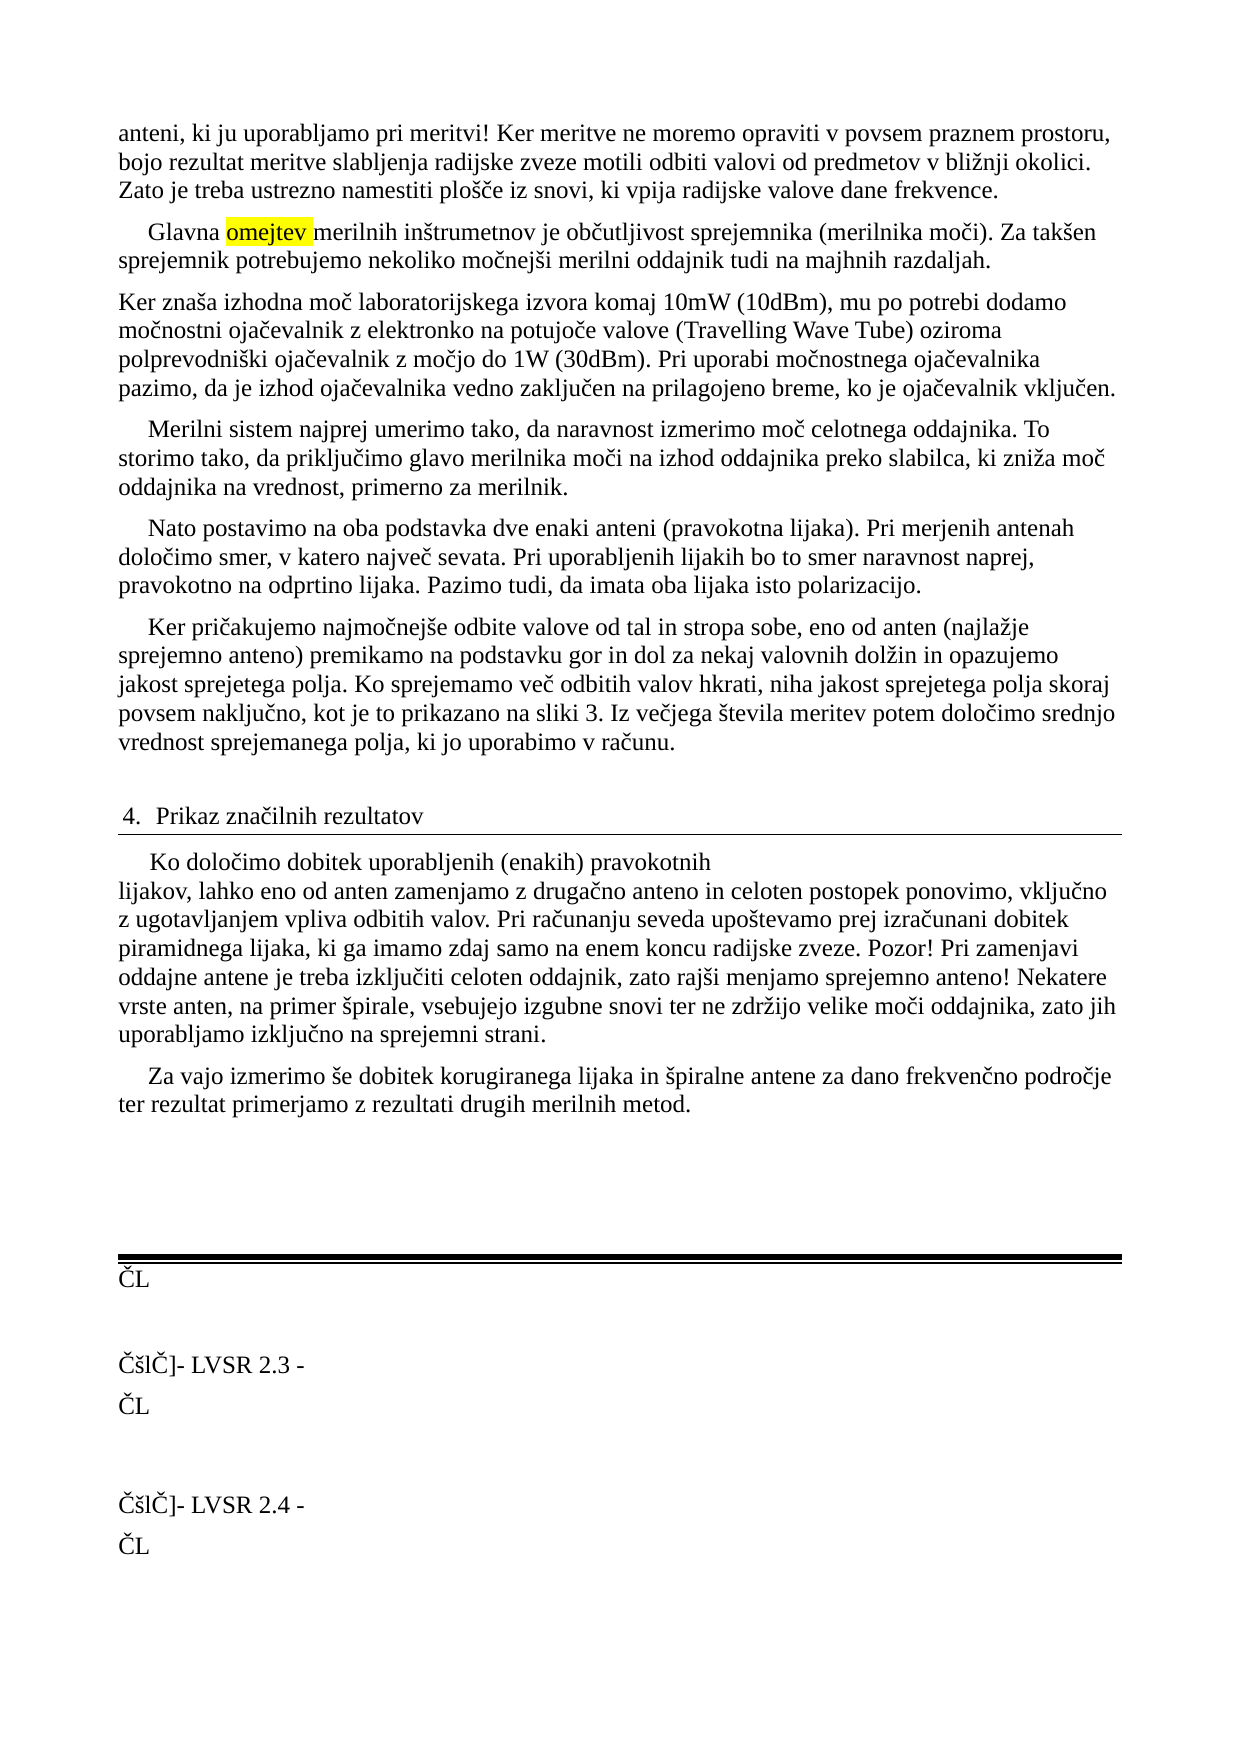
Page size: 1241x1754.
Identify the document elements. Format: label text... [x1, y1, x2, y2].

text ČL [118, 1391, 1122, 1420]
text Merilni sistem najprej umerimo tako, da naravnost izmerimo moč celotnega oddajnika. To storimo tako, da priključimo glavo merilnika moči na izhod oddajnika preko slabilca, ki zniža moč oddajnika na vrednost, primerno za merilnik. [118, 414, 1122, 501]
text lijakov, lahko eno od anten zamenjamo z drugačno anteno in celoten postopek ponovimo, vključno z ugotavljanjem vpliva odbitih valov. Pri računanju seveda upoštevamo prej izračunani dobitek piramidnega lijaka, ki ga imamo zdaj samo na enem koncu radijske zveze. Pozor! Pri zamenjavi oddajne antene je treba izključiti celoten oddajnik, zato rajši menjamo sprejemno anteno! Nekatere vrste anten, na primer špirale, vsebujejo izgubne snovi ter ne zdržijo velike moči oddajnika, zato jih uporabljamo izključno na sprejemni strani. [118, 876, 1122, 1048]
text Nato postavimo na oba podstavka dve enaki anteni (pravokotna lijaka). Pri merjenih antenah določimo smer, v katero največ sevata. Pri uporabljenih lijakih bo to smer naravnost naprej, pravokotno na odprtino lijaka. Pazimo tudi, da imata oba lijaka isto polarizacijo. [118, 513, 1122, 599]
text ČL [118, 1264, 1122, 1293]
text ČšlČ]- LVSR 2.3 - [118, 1350, 1122, 1379]
text Ker znaša izhodna moč laboratorijskega izvora komaj 10mW (10dBm), mu po potrebi dodamo močnostni ojačevalnik z elektronko na potujoče valove (Travelling Wave Tube) oziroma polprevodniški ojačevalnik z močjo do 1W (30dBm). Pri uporabi močnostnega ojačevalnika pazimo, da je izhod ojačevalnika vedno zaključen na prilagojeno breme, ko je ojačevalnik vključen. [118, 287, 1122, 402]
text 4. Prikaz značilnih rezultatov [118, 797, 1122, 834]
text ČL [118, 1531, 1122, 1560]
text Za vajo izmerimo še dobitek korugiranega lijaka in špiralne antene za dano frekvenčno področje ter rezultat primerjamo z rezultati drugih merilnih metod. [118, 1061, 1122, 1118]
text Ker pričakujemo najmočnejše odbite valove od tal in stropa sobe, eno od anten (najlažje sprejemno anteno) premikamo na podstavku gor in dol za nekaj valovnih dolžin in opazujemo jakost sprejetega polja. Ko sprejemamo več odbitih valov hkrati, niha jakost sprejetega polja skoraj povsem naključno, kot je to prikazano na sliki 3. Iz večjega števila meritev potem določimo srednjo vrednost sprejemanega polja, ki jo uporabimo v računu. [118, 612, 1122, 756]
text ČšlČ]- LVSR 2.4 - [118, 1490, 1122, 1519]
text Ko določimo dobitek uporabljenih (enakih) pravokotnih [118, 847, 1122, 876]
text anteni, ki ju uporabljamo pri meritvi! Ker meritve ne moremo opraviti v povsem praznem prostoru, bojo rezultat meritve slabljenja radijske zveze motili odbiti valovi od predmetov v bližnji okolici. Zato je treba ustrezno namestiti plošče iz snovi, ki vpija radijske valove dane frekvence. [118, 118, 1122, 204]
text Glavna omejtev merilnih inštrumetnov je občutljivost sprejemnika (merilnika moči). Za takšen sprejemnik potrebujemo nekoliko močnejši merilni oddajnik tudi na majhnih razdaljah. [118, 217, 1122, 274]
